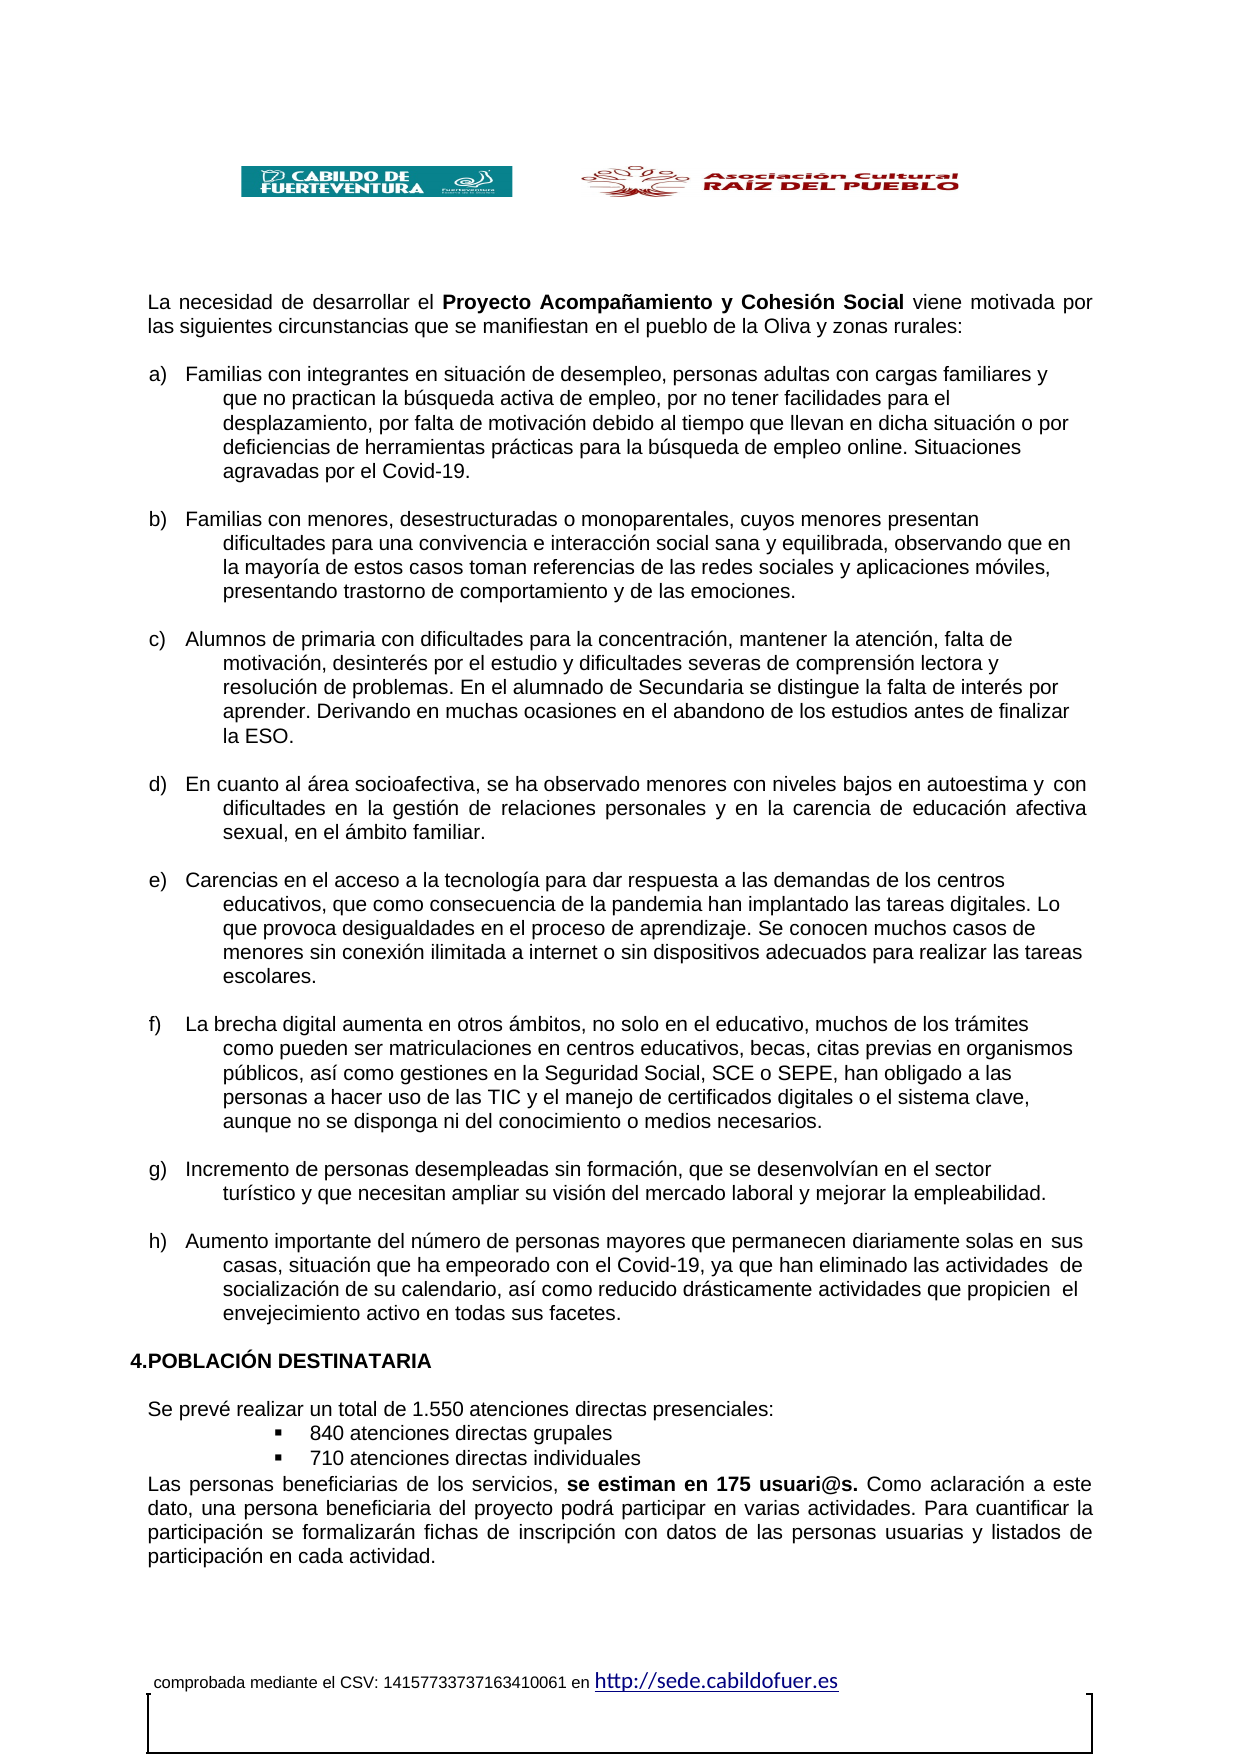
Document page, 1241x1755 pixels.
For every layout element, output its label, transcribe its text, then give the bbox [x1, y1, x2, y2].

list POBLACIÓN DESTINATARIA [130, 1349, 1107, 1373]
list Familias con menores, desestructuradas o monoparentales, cuyos menores presentan dificultades para una convivencia e interacción social sana y equilibrada, observando que en la mayoría de estos casos toman referencias de las redes sociales y aplicaciones móviles, presentando trastorno de comportamiento y de las emociones. [149, 507, 1076, 603]
picture [581, 166, 959, 197]
list 840 atenciones directas grupales [273, 1421, 1107, 1444]
list La brecha digital aumenta en otros ámbitos, no solo en el educativo, muchos de los trámites como pueden ser matriculaciones en centros educativos, becas, citas previas en organismos públicos, así como gestiones en la Seguridad Social, SCE o SEPE, han obligado a las personas a hacer uso de las TIC y el manejo de certificados digitales o el sistema clave, aunque no se disponga ni del conocimiento o medios necesarios. [149, 1012, 1076, 1133]
list Aumento importante del número de personas mayores que permanecen diariamente solas en sus casas, situación que ha empeorado con el Covid-19, ya que han eliminado las actividades de socialización de su calendario, así como reducido drásticamente actividades que propicien el envejecimiento activo en todas sus facetes. [149, 1228, 1088, 1325]
list Familias con integrantes en situación de desempleo, personas adultas con cargas familiares y que no practican la búsqueda activa de empleo, por no tener facilidades para el desplazamiento, por falta de motivación debido al tiempo que llevan en dicha situación o por deficiencias de herramientas prácticas para la búsqueda de empleo online. Situaciones agravadas por el Covid-19. [149, 362, 1088, 483]
list 710 atenciones directas individuales [273, 1446, 1107, 1470]
list Incremento de personas desempleadas sin formación, que se desenvolvían en el sector turístico y que necesitan ampliar su visión del mercado laboral y mejorar la empleabilidad. [149, 1156, 1052, 1204]
text Las personas beneficiarias de los servicios, se estiman en 175 usuari@s. Como aclaración a este dato, una persona beneficiaria del proyecto podrá participar en varias actividades. Para cuantificar la participación se formalizarán fichas de inscripción con datos de las personas usuarias y listados de participación en cada actividad. [147, 1471, 1093, 1568]
list En cuanto al área socioafectiva, se ha observado menores con niveles bajos en autoestima y con dificultades en la gestión de relaciones personales y en la carencia de educación afectiva sexual, en el ámbito familiar. [149, 771, 1087, 844]
list Carencias en el acceso a la tecnología para dar respuesta a las demandas de los centros educativos, que como consecuencia de la pandemia han implantado las tareas digitales. Lo que provoca desigualdades en el proceso de aprendizaje. Se conocen muchos casos de menores sin conexión ilimitada a internet o sin dispositivos adecuados para realizar las tareas escolares. [149, 867, 1088, 988]
text Se prevé realizar un total de 1.550 atenciones directas presenciales: [147, 1397, 1107, 1421]
picture [241, 166, 513, 197]
text La necesidad de desarrollar el Proyecto Acompañamiento y Cohesión Social viene motivada por las siguientes circunstancias que se manifiestan en el pueblo de la Oliva y zonas rurales: [147, 290, 1093, 338]
list Alumnos de primaria con dificultades para la concentración, mantener la atención, falta de motivación, desinterés por el estudio y dificultades severas de comprensión lectora y resolución de problemas. En el alumnado de Secundaria se distingue la falta de interés por aprender. Derivando en muchas ocasiones en el abandono de los estudios antes de finalizar la ESO. [149, 627, 1076, 747]
